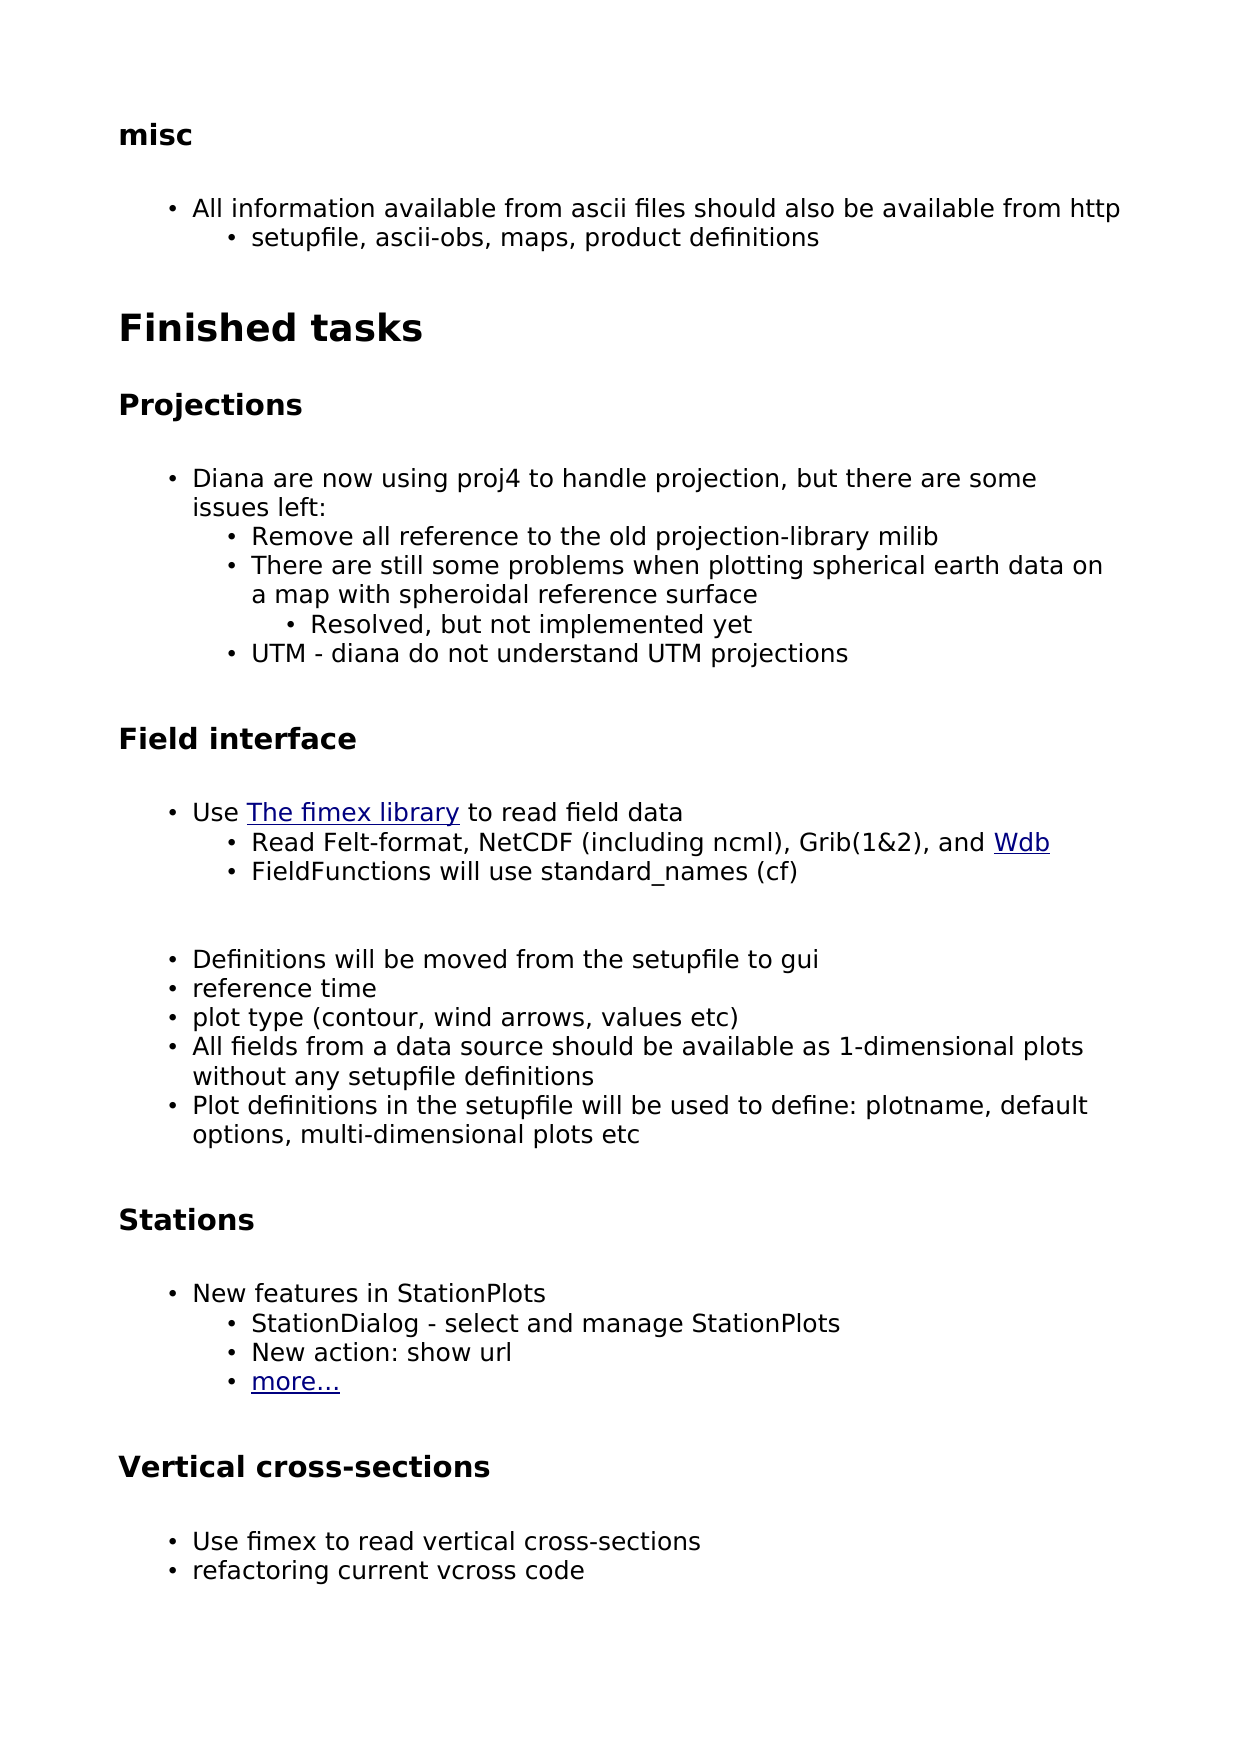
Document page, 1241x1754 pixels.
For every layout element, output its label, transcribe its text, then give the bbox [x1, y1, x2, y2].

list New features in StationPlots [177, 1279, 1122, 1309]
list Remove all reference to the old projection-library milib [236, 522, 1122, 551]
list All fields from a data source should be available as 1-dimensional plots without any setupfile definitions [177, 1032, 1122, 1091]
list setupfile, ascii-obs, maps, product definitions [236, 223, 1122, 252]
list There are still some problems when plotting spherical earth data on a map with spheroidal reference surface [236, 551, 1122, 610]
list All information available from ascii files should also be available from http [177, 194, 1122, 223]
subtitle Stations [118, 1204, 1122, 1238]
list plot type (contour, wind arrows, values etc) [177, 1003, 1122, 1032]
subtitle Field interface [118, 723, 1122, 757]
subtitle misc [118, 118, 1122, 152]
list Read Felt-format, NetCDF (including ncml), Grib(1&2), and Wdb [236, 828, 1122, 857]
list FieldFunctions will use standard_names (cf) [236, 857, 1122, 886]
subtitle Finished tasks [118, 307, 1122, 351]
list Diana are now using proj4 to handle projection, but there are some issues left: [177, 464, 1122, 522]
list StationDialog - select and manage StationPlots [236, 1309, 1122, 1338]
list reference time [177, 974, 1122, 1003]
list UTM - diana do not understand UTM projections [236, 639, 1122, 668]
list Definitions will be moved from the setupfile to gui [177, 945, 1122, 974]
list Use fimex to read vertical cross-sections [177, 1527, 1122, 1556]
subtitle Vertical cross-sections [118, 1451, 1122, 1485]
list New action: show url [236, 1338, 1122, 1367]
subtitle Projections [118, 388, 1122, 422]
list refactoring current vcross code [177, 1556, 1122, 1585]
list Use The fimex library to read field data [177, 798, 1122, 828]
list Resolved, but not implemented yet [295, 610, 1122, 639]
list more... [236, 1367, 1122, 1396]
list Plot definitions in the setupfile will be used to define: plotname, default options, multi-dimensional plots etc [177, 1091, 1122, 1149]
